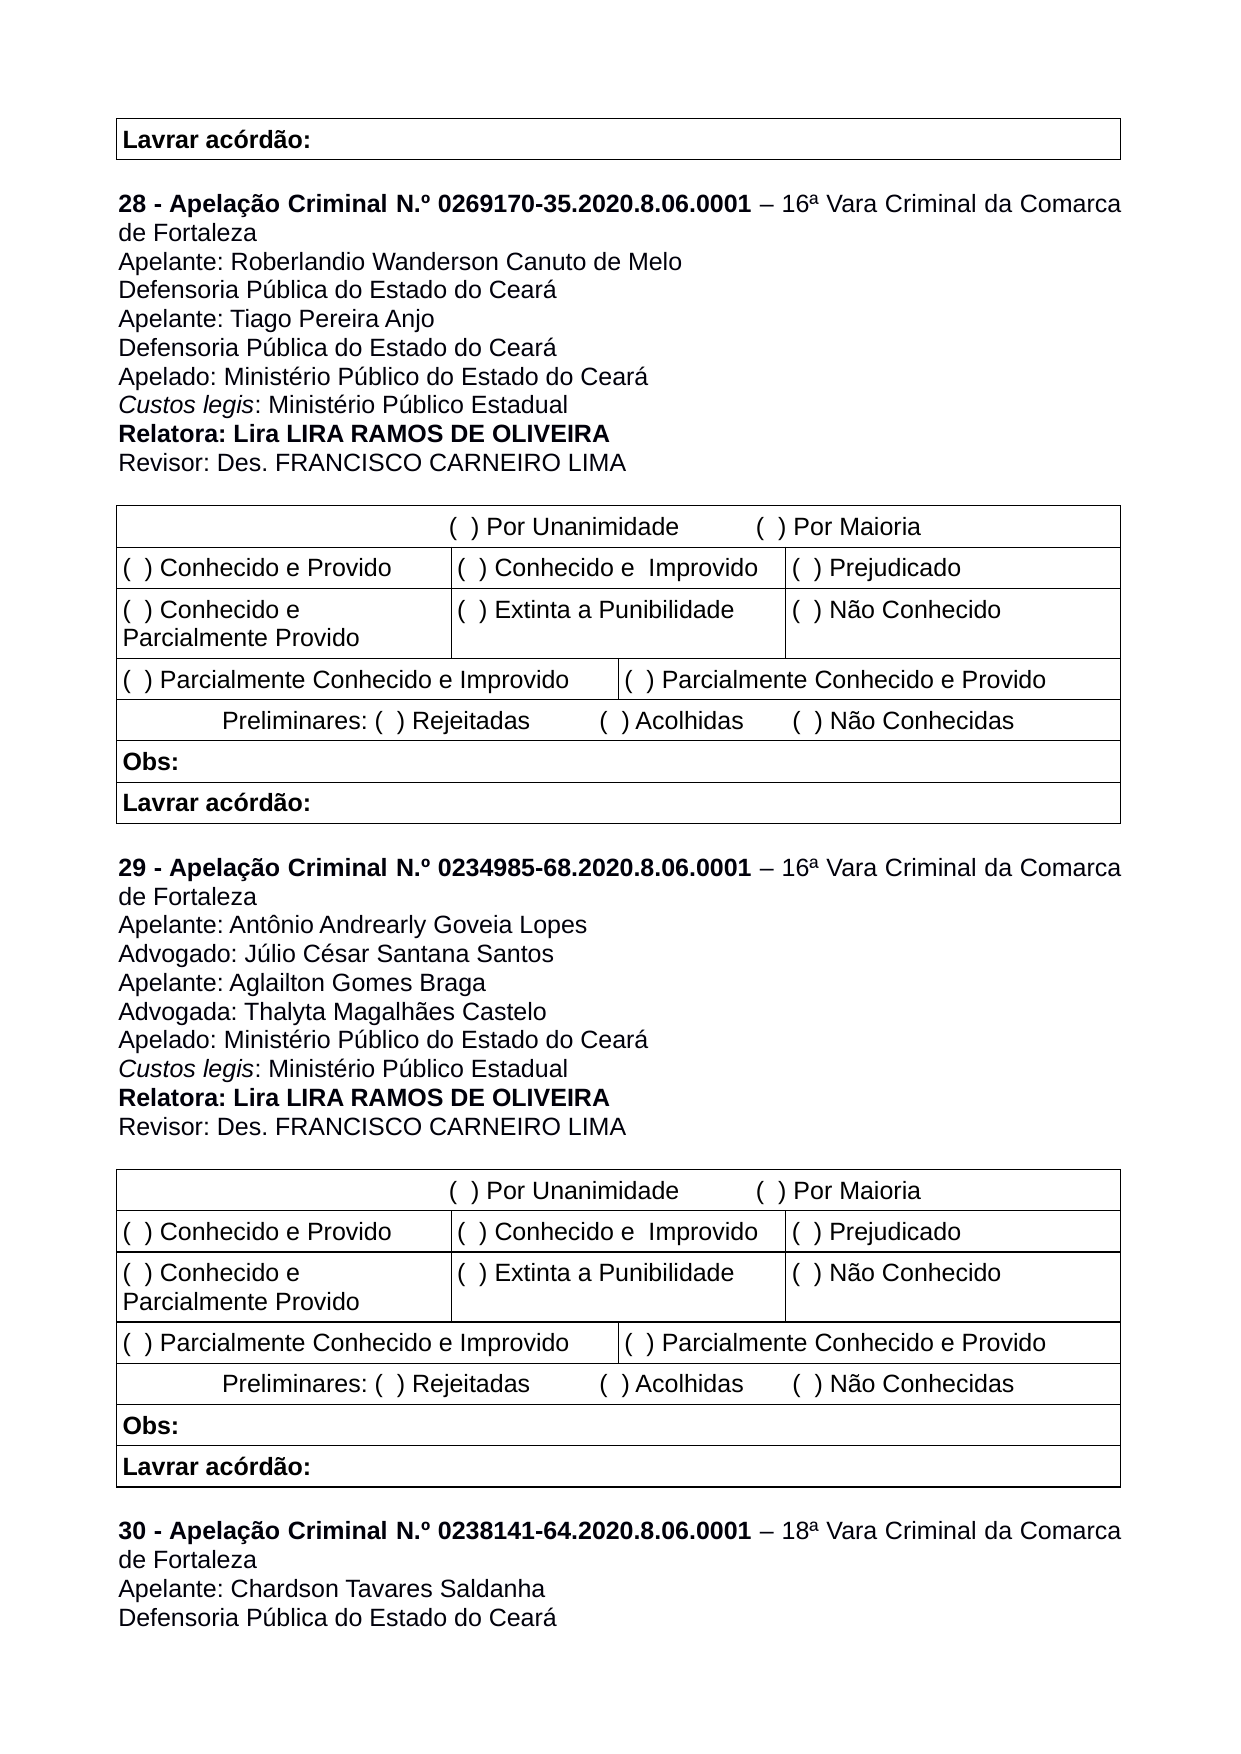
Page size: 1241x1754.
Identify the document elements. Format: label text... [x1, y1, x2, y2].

text Defensoria Pública do Estado do Ceará [118, 333, 1122, 362]
table_cell Lavrar acórdão: [117, 119, 1120, 159]
table_header ( ) Por Unanimidade ( ) Por Maioria [117, 506, 1120, 547]
text Revisor: Des. FRANCISCO CARNEIRO LIMA [118, 448, 1122, 477]
text 28 - Apelação Criminal N.º 0269170-35.2020.8.06.0001 – 16ª Vara Criminal da Comarca de Fortaleza [118, 189, 1122, 247]
text Advogada: Thalyta Magalhães Castelo [118, 996, 1122, 1025]
table_cell ( ) Não Conhecido [786, 589, 1120, 658]
table_cell ( ) Conhecido e Provido [117, 548, 451, 588]
table_cell ( ) Conhecido e Improvido [452, 1211, 785, 1251]
text Apelado: Ministério Público do Estado do Ceará [118, 362, 1122, 390]
text Advogado: Júlio César Santana Santos [118, 939, 1122, 968]
table_cell ( ) Extinta a Punibilidade [452, 1253, 785, 1321]
text Apelante: Roberlandio Wanderson Canuto de Melo [118, 247, 1122, 275]
text Custos legis: Ministério Público Estadual [118, 1054, 1122, 1083]
table_cell Lavrar acórdão: [117, 1446, 1120, 1486]
table_cell ( ) Conhecido e Parcialmente Provido [117, 1253, 451, 1321]
text Defensoria Pública do Estado do Ceará [118, 1602, 1122, 1631]
table_cell ( ) Conhecido e Provido [117, 1211, 451, 1251]
table_cell ( ) Conhecido e Parcialmente Provido [117, 589, 451, 658]
text 29 - Apelação Criminal N.º 0234985-68.2020.8.06.0001 – 16ª Vara Criminal da Comarca de Fortaleza [118, 853, 1122, 910]
table_cell ( ) Parcialmente Conhecido e Improvido [117, 1323, 618, 1363]
table_cell ( ) Não Conhecido [786, 1253, 1120, 1321]
text Relatora: Lira LIRA RAMOS DE OLIVEIRA [118, 1083, 1122, 1111]
text Custos legis: Ministério Público Estadual [118, 390, 1122, 419]
table_cell Preliminares: ( ) Rejeitadas ( ) Acolhidas ( ) Não Conhecidas [117, 700, 1120, 740]
table_cell Obs: [117, 1405, 1120, 1445]
table_cell Preliminares: ( ) Rejeitadas ( ) Acolhidas ( ) Não Conhecidas [117, 1364, 1120, 1404]
table_cell ( ) Prejudicado [786, 1211, 1120, 1251]
text Apelado: Ministério Público do Estado do Ceará [118, 1025, 1122, 1054]
text Apelante: Chardson Tavares Saldanha [118, 1574, 1122, 1602]
text Apelante: Tiago Pereira Anjo [118, 304, 1122, 333]
text Defensoria Pública do Estado do Ceará [118, 275, 1122, 304]
table_cell Obs: [117, 741, 1120, 782]
table_cell ( ) Prejudicado [786, 548, 1120, 588]
table_cell ( ) Extinta a Punibilidade [452, 589, 785, 658]
table_cell ( ) Parcialmente Conhecido e Provido [619, 1323, 1120, 1363]
table_cell ( ) Parcialmente Conhecido e Improvido [117, 659, 618, 699]
text Apelante: Antônio Andrearly Goveia Lopes [118, 910, 1122, 939]
table_cell ( ) Parcialmente Conhecido e Provido [619, 659, 1120, 699]
text 30 - Apelação Criminal N.º 0238141-64.2020.8.06.0001 – 18ª Vara Criminal da Comarca de Fortaleza [118, 1516, 1122, 1574]
text Apelante: Aglailton Gomes Braga [118, 968, 1122, 996]
table_cell ( ) Conhecido e Improvido [452, 548, 785, 588]
table_header ( ) Por Unanimidade ( ) Por Maioria [117, 1170, 1120, 1210]
table_cell Lavrar acórdão: [117, 783, 1120, 823]
text Relatora: Lira LIRA RAMOS DE OLIVEIRA [118, 419, 1122, 448]
text Revisor: Des. FRANCISCO CARNEIRO LIMA [118, 1111, 1122, 1140]
